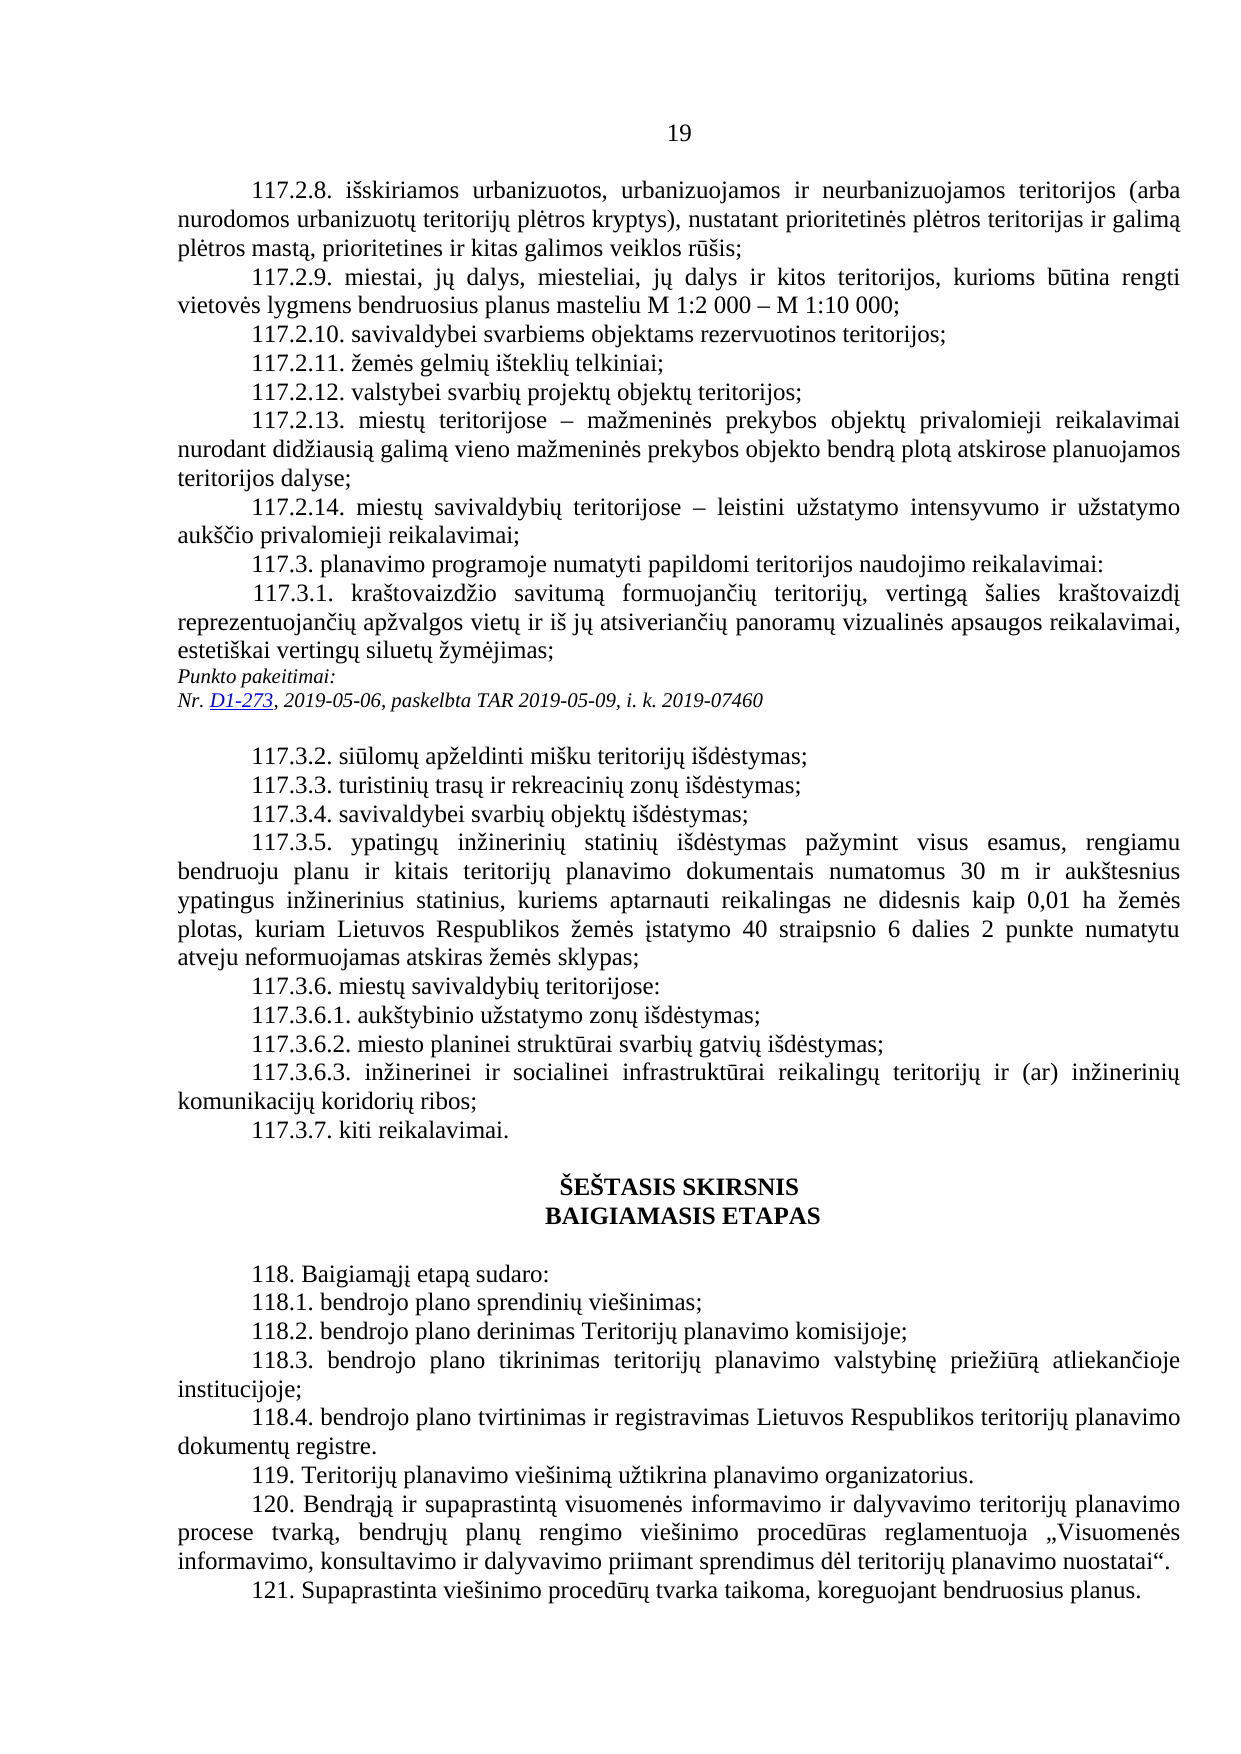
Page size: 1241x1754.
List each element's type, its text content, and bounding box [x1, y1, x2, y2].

text 117.2.10. savivaldybei svarbiems objektams rezervuotinos teritorijos; [177, 319, 1181, 348]
text 117.3.2. siūlomų apželdinti mišku teritorijų išdėstymas; [177, 741, 1181, 770]
text 117.3.6.3. inžinerinei ir socialinei infrastruktūrai reikalingų teritorijų ir (ar) inžinerinių komunikacijų koridorių ribos; [177, 1057, 1181, 1115]
text Punkto pakeitimai: [177, 664, 1181, 688]
text 117.2.14. miestų savivaldybių teritorijose – leistini užstatymo intensyvumo ir užstatymo aukščio privalomieji reikalavimai; [177, 492, 1181, 549]
text 117.3.3. turistinių trasų ir rekreacinių zonų išdėstymas; [177, 770, 1181, 799]
text ŠEŠTASIS SKIRSNIS [177, 1172, 1181, 1201]
text Nr. D1-273, 2019-05-06, paskelbta TAR 2019-05-09, i. k. 2019-07460 [177, 688, 1181, 712]
text 117.3.5. ypatingų inžinerinių statinių išdėstymas pažymint visus esamus, rengiamu bendruoju planu ir kitais teritorijų planavimo dokumentais numatomus 30 m ir aukštesnius ypatingus inžinerinius statinius, kuriems aptarnauti reikalingas ne didesnis kaip 0,01 ha žemės plotas, kuriam Lietuvos Respublikos žemės įstatymo 40 straipsnio 6 dalies 2 punkte numatytu atveju neformuojamas atskiras žemės sklypas; [177, 827, 1181, 971]
text 118.1. bendrojo plano sprendinių viešinimas; [177, 1287, 1181, 1316]
text 117.3.6.1. aukštybinio užstatymo zonų išdėstymas; [177, 1000, 1181, 1029]
text 117.3.7. kiti reikalavimai. [177, 1115, 1181, 1144]
text 119. Teritorijų planavimo viešinimą užtikrina planavimo organizatorius. [177, 1460, 1181, 1489]
text 117.3.1. kraštovaizdžio savitumą formuojančių teritorijų, vertingą šalies kraštovaizdį reprezentuojančių apžvalgos vietų ir iš jų atsiveriančių panoramų vizualinės apsaugos reikalavimai, estetiškai vertingų siluetų žymėjimas; [177, 578, 1181, 664]
text 117.2.13. miestų teritorijose – mažmeninės prekybos objektų privalomieji reikalavimai nurodant didžiausią galimą vieno mažmeninės prekybos objekto bendrą plotą atskirose planuojamos teritorijos dalyse; [177, 406, 1181, 492]
text 117.2.9. miestai, jų dalys, miesteliai, jų dalys ir kitos teritorijos, kurioms būtina rengti vietovės lygmens bendruosius planus masteliu M 1:2 000 – M 1:10 000; [177, 262, 1181, 319]
text 121. Supaprastinta viešinimo procedūrų tvarka taikoma, koreguojant bendruosius planus. [177, 1575, 1181, 1604]
text 117.2.11. žemės gelmių išteklių telkiniai; [177, 348, 1181, 377]
text BAIGIAMASIS ETAPAS [177, 1201, 1181, 1230]
text 120. Bendrąją ir supaprastintą visuomenės informavimo ir dalyvavimo teritorijų planavimo procese tvarką, bendrųjų planų rengimo viešinimo procedūras reglamentuoja „Visuomenės informavimo, konsultavimo ir dalyvavimo priimant sprendimus dėl teritorijų planavimo nuostatai“. [177, 1489, 1181, 1575]
text 117.3.6.2. miesto planinei struktūrai svarbių gatvių išdėstymas; [177, 1029, 1181, 1057]
text 118.2. bendrojo plano derinimas Teritorijų planavimo komisijoje; [177, 1316, 1181, 1345]
text 117.2.12. valstybei svarbių projektų objektų teritorijos; [177, 377, 1181, 406]
text 118.4. bendrojo plano tvirtinimas ir registravimas Lietuvos Respublikos teritorijų planavimo dokumentų registre. [177, 1402, 1181, 1460]
text 117.2.8. išskiriamos urbanizuotos, urbanizuojamos ir neurbanizuojamos teritorijos (arba nurodomos urbanizuotų teritorijų plėtros kryptys), nustatant prioritetinės plėtros teritorijas ir galimą plėtros mastą, prioritetines ir kitas galimos veiklos rūšis; [177, 176, 1181, 262]
text 117.3. planavimo programoje numatyti papildomi teritorijos naudojimo reikalavimai: [177, 549, 1181, 578]
text 117.3.4. savivaldybei svarbių objektų išdėstymas; [177, 799, 1181, 827]
text 118.3. bendrojo plano tikrinimas teritorijų planavimo valstybinę priežiūrą atliekančioje institucijoje; [177, 1345, 1181, 1402]
text 118. Baigiamąjį etapą sudaro: [177, 1259, 1181, 1287]
text 117.3.6. miestų savivaldybių teritorijose: [177, 971, 1181, 1000]
